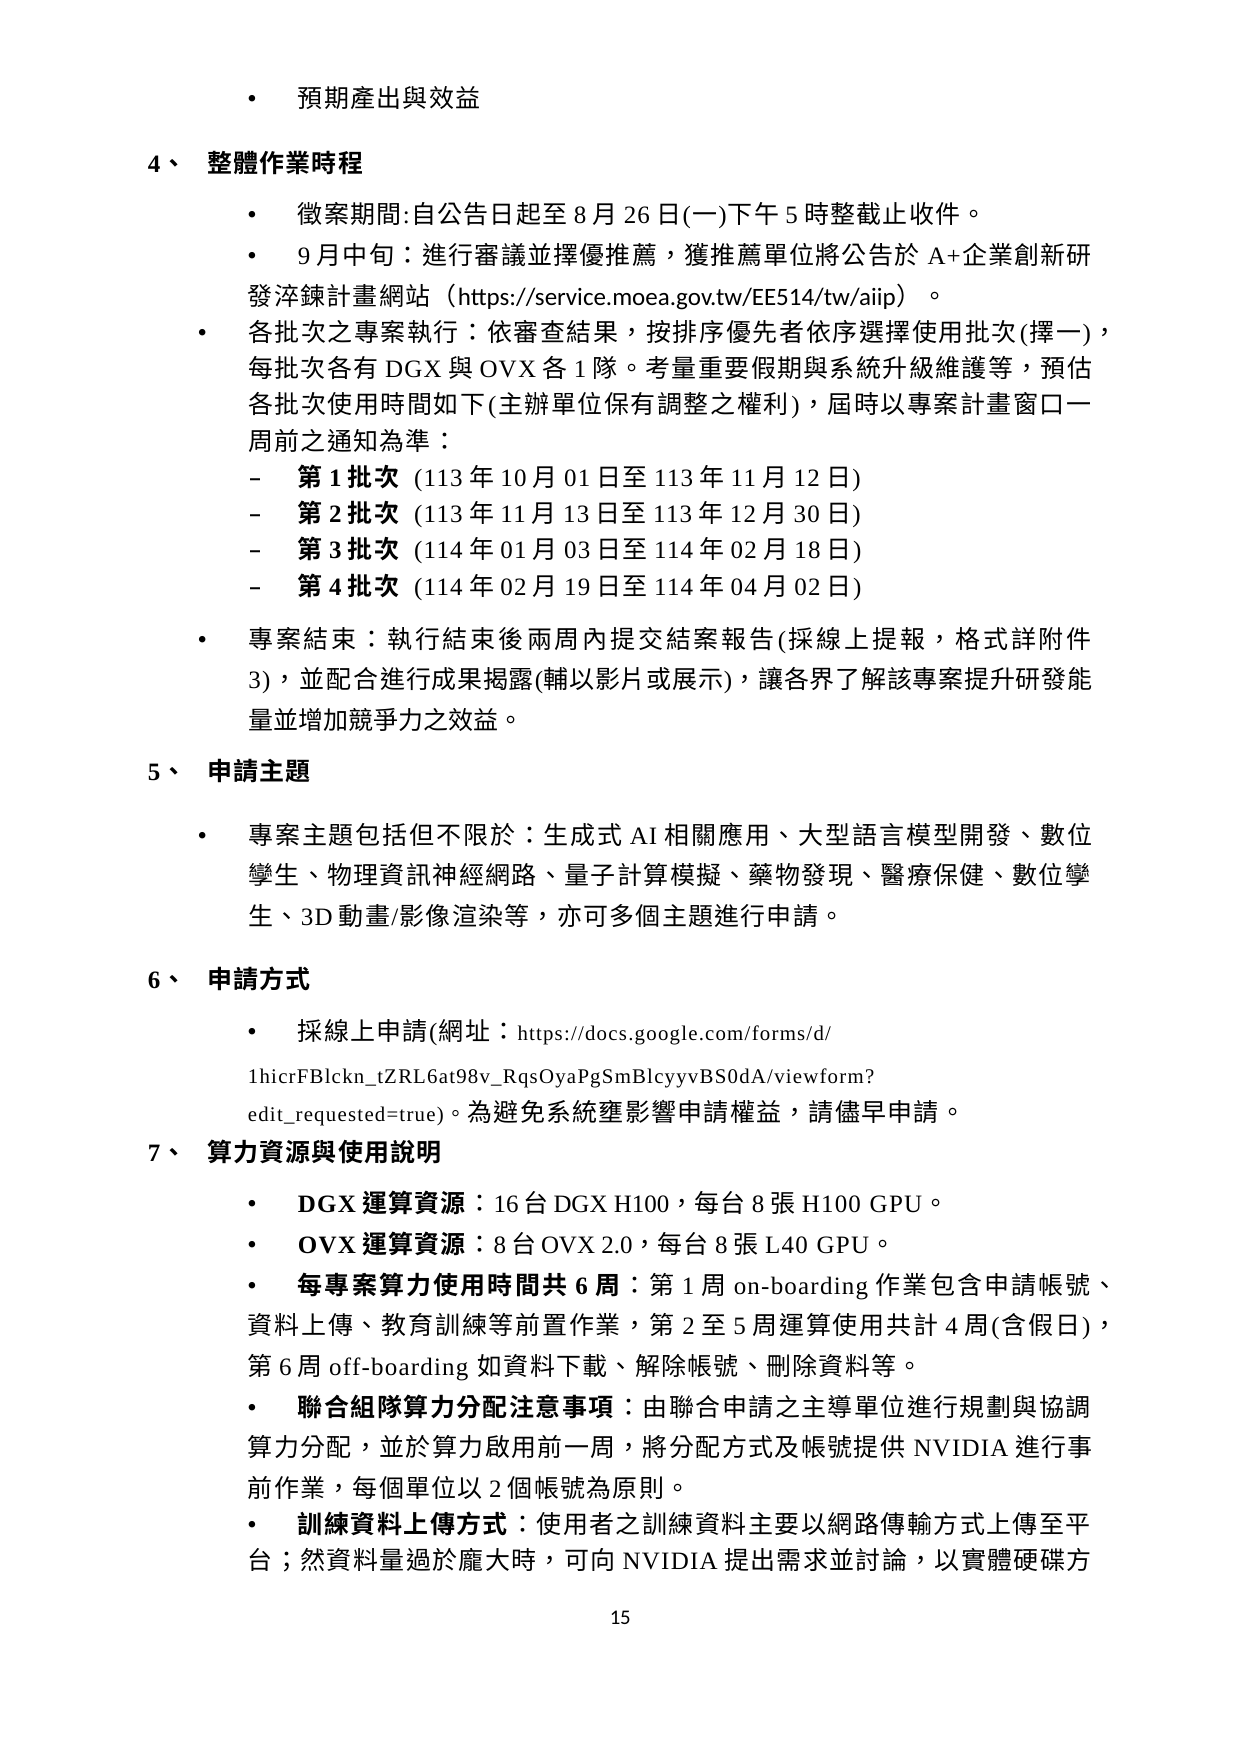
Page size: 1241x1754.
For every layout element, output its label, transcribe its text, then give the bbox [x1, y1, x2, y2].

list 第1批次 (113年10月01日至113年11月12日) [247, 457, 1092, 494]
list 算力資源與使用說明 [148, 1128, 1092, 1169]
list 訓練資料上傳方式：使用者之訓練資料主要以網路傳輸方式上傳至平台；然資料量過於龐大時，可向NVIDIA提出需求並討論，以實體硬碟方 [248, 1504, 1092, 1577]
list 申請方式 [148, 956, 1092, 996]
list 第4批次 (114年02月19日至114年04月02日) [247, 566, 1092, 602]
list 第3批次 (114年01月03日至114年02月18日) [247, 530, 1092, 566]
list 申請主題 [148, 747, 1092, 788]
list 整體作業時程 [148, 139, 1092, 180]
list 第2批次 (113年11月13日至113年12月30日) [247, 494, 1092, 530]
list 徵案期間:自公告日起至8月26日(一)下午5時整截止收件。 [248, 191, 1092, 231]
list 聯合組隊算力分配注意事項：由聯合申請之主導單位進行規劃與協調算力分配，並於算力啟用前一周，將分配方式及帳號提供NVIDIA進行事前作業，每個單位以2個帳號為原則。 [248, 1383, 1092, 1504]
list 預期產出與效益 [248, 74, 1092, 114]
list 各批次之專案執行：依審查結果，按排序優先者依序選擇使用批次(擇一)，每批次各有DGX與OVX各1隊。考量重要假期與系統升級維護等，預估各批次使用時間如下(主辦單位保有調整之權利)，屆時以專案計畫窗口一周前之通知為準： [198, 312, 1092, 457]
list 每專案算力使用時間共6周：第1周on-boarding作業包含申請帳號、資料上傳、教育訓練等前置作業，第2至5周運算使用共計4周(含假日)，第6周off-boarding 如資料下載、解除帳號、刪除資料等。 [248, 1261, 1092, 1383]
list 採線上申請(網址：https://docs.google.com/forms/d/1hicrFBlckn_tZRL6at98v_RqsOyaPgSmBlcyyvBS0dA/viewform?edit_requested=true)。為避免系統壅影響申請權益，請儘早申請。 [248, 1007, 1092, 1128]
list DGX運算資源：16台DGX H100，每台8張H100 GPU。 [248, 1179, 1092, 1220]
list OVX運算資源：8台OVX 2.0，每台8張L40 GPU。 [248, 1220, 1092, 1261]
list 專案結束：執行結束後兩周內提交結案報告(採線上提報，格式詳附件3)，並配合進行成果揭露(輔以影片或展示)，讓各界了解該專案提升研發能量並增加競爭力之效益。 [198, 615, 1092, 737]
list 9月中旬：進行審議並擇優推薦，獲推薦單位將公告於A+企業創新研發淬鍊計畫網站（https://service.moea.gov.tw/EE514/tw/aiip）。 [248, 231, 1092, 312]
list 專案主題包括但不限於：生成式AI相關應用、大型語言模型開發、數位孿生、物理資訊神經網路、量子計算模擬、藥物發現、醫療保健、數位孿生、3D動畫/影像渲染等，亦可多個主題進行申請。 [198, 811, 1092, 933]
